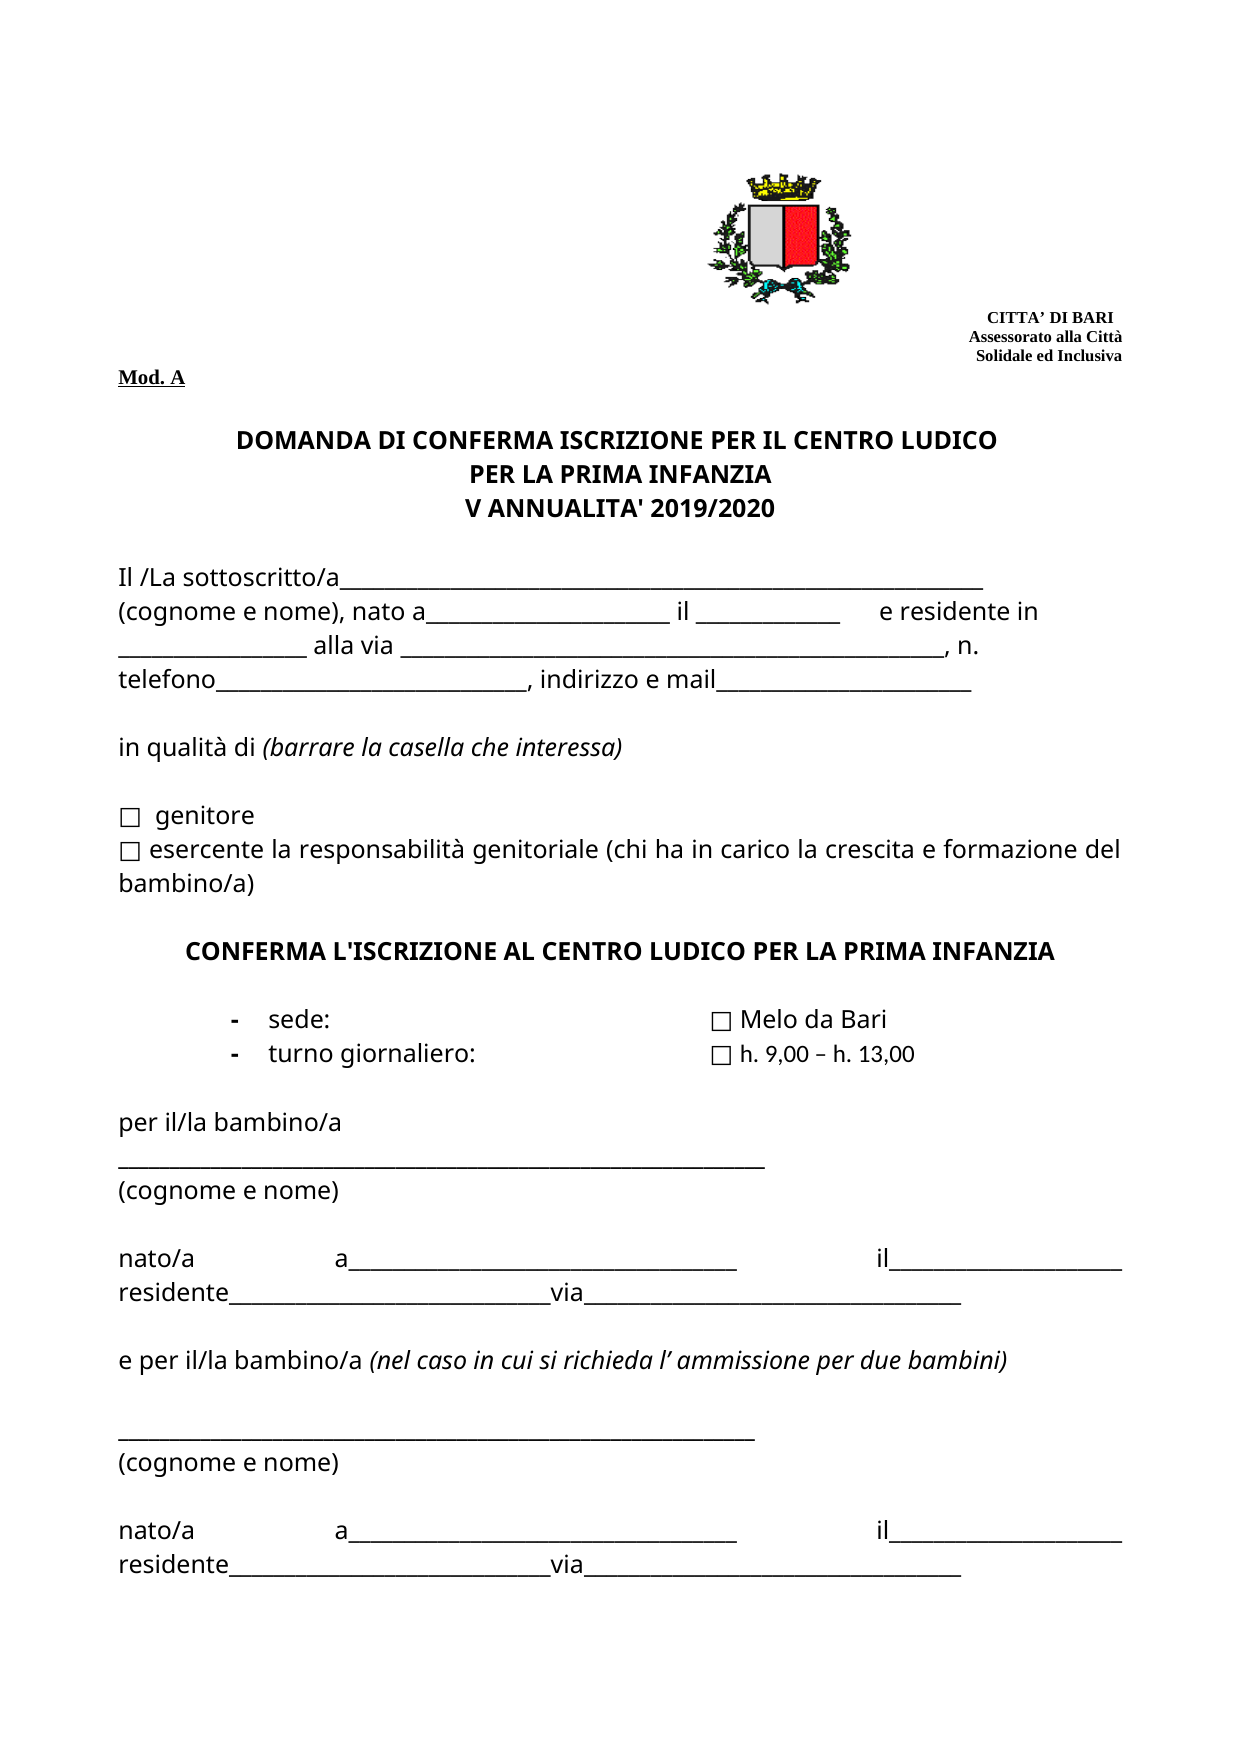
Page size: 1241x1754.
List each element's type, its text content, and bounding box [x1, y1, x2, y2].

text _______________________________________________________________ [118, 1138, 1122, 1172]
list sede: □ Melo da Bari [231, 1002, 1122, 1036]
text CONFERMA L'ISCRIZIONE AL CENTRO LUDICO PER LA PRIMA INFANZIA [118, 934, 1122, 968]
text CITTA’ DI BARI [118, 307, 1122, 327]
text (cognome e nome), nato a______________________ il _____________ e residente in _________________ alla via _________________________________________________, n. telefono____________________________, indirizzo e mail_______________________ [118, 593, 1122, 696]
text nato/a a___________________________________ il_____________________ residente_____________________________via__________________________________ [118, 1241, 1122, 1309]
text V ANNUALITA' 2019/2020 [118, 491, 1122, 525]
text e per il/la bambino/a (nel caso in cui si richieda l’ ammissione per due bambini) [118, 1343, 1122, 1377]
text PER LA PRIMA INFANZIA [118, 457, 1122, 491]
text (cognome e nome) [118, 1172, 1122, 1206]
text Il /La sottoscritto/a__________________________________________________________ [118, 559, 1122, 593]
text Assessorato alla Città Solidale ed Inclusiva [118, 327, 1122, 365]
text Mod. A [118, 365, 1122, 389]
text □ genitore [118, 798, 1122, 832]
text DOMANDA DI CONFERMA ISCRIZIONE PER IL CENTRO LUDICO [118, 423, 1122, 457]
text nato/a a___________________________________ il_____________________ residente_____________________________via__________________________________ [118, 1513, 1122, 1581]
text (cognome e nome) [118, 1445, 1122, 1479]
text per il/la bambino/a [118, 1104, 1122, 1138]
text □ esercente la responsabilità genitoriale (chi ha in carico la crescita e formazione del bambino/a) [118, 832, 1122, 900]
text ______________________________________________________________ [118, 1411, 1122, 1445]
list turno giornaliero: □ h. 9,00 – h. 13,00 [231, 1036, 1122, 1070]
text in qualità di (barrare la casella che interessa) [118, 729, 1122, 764]
